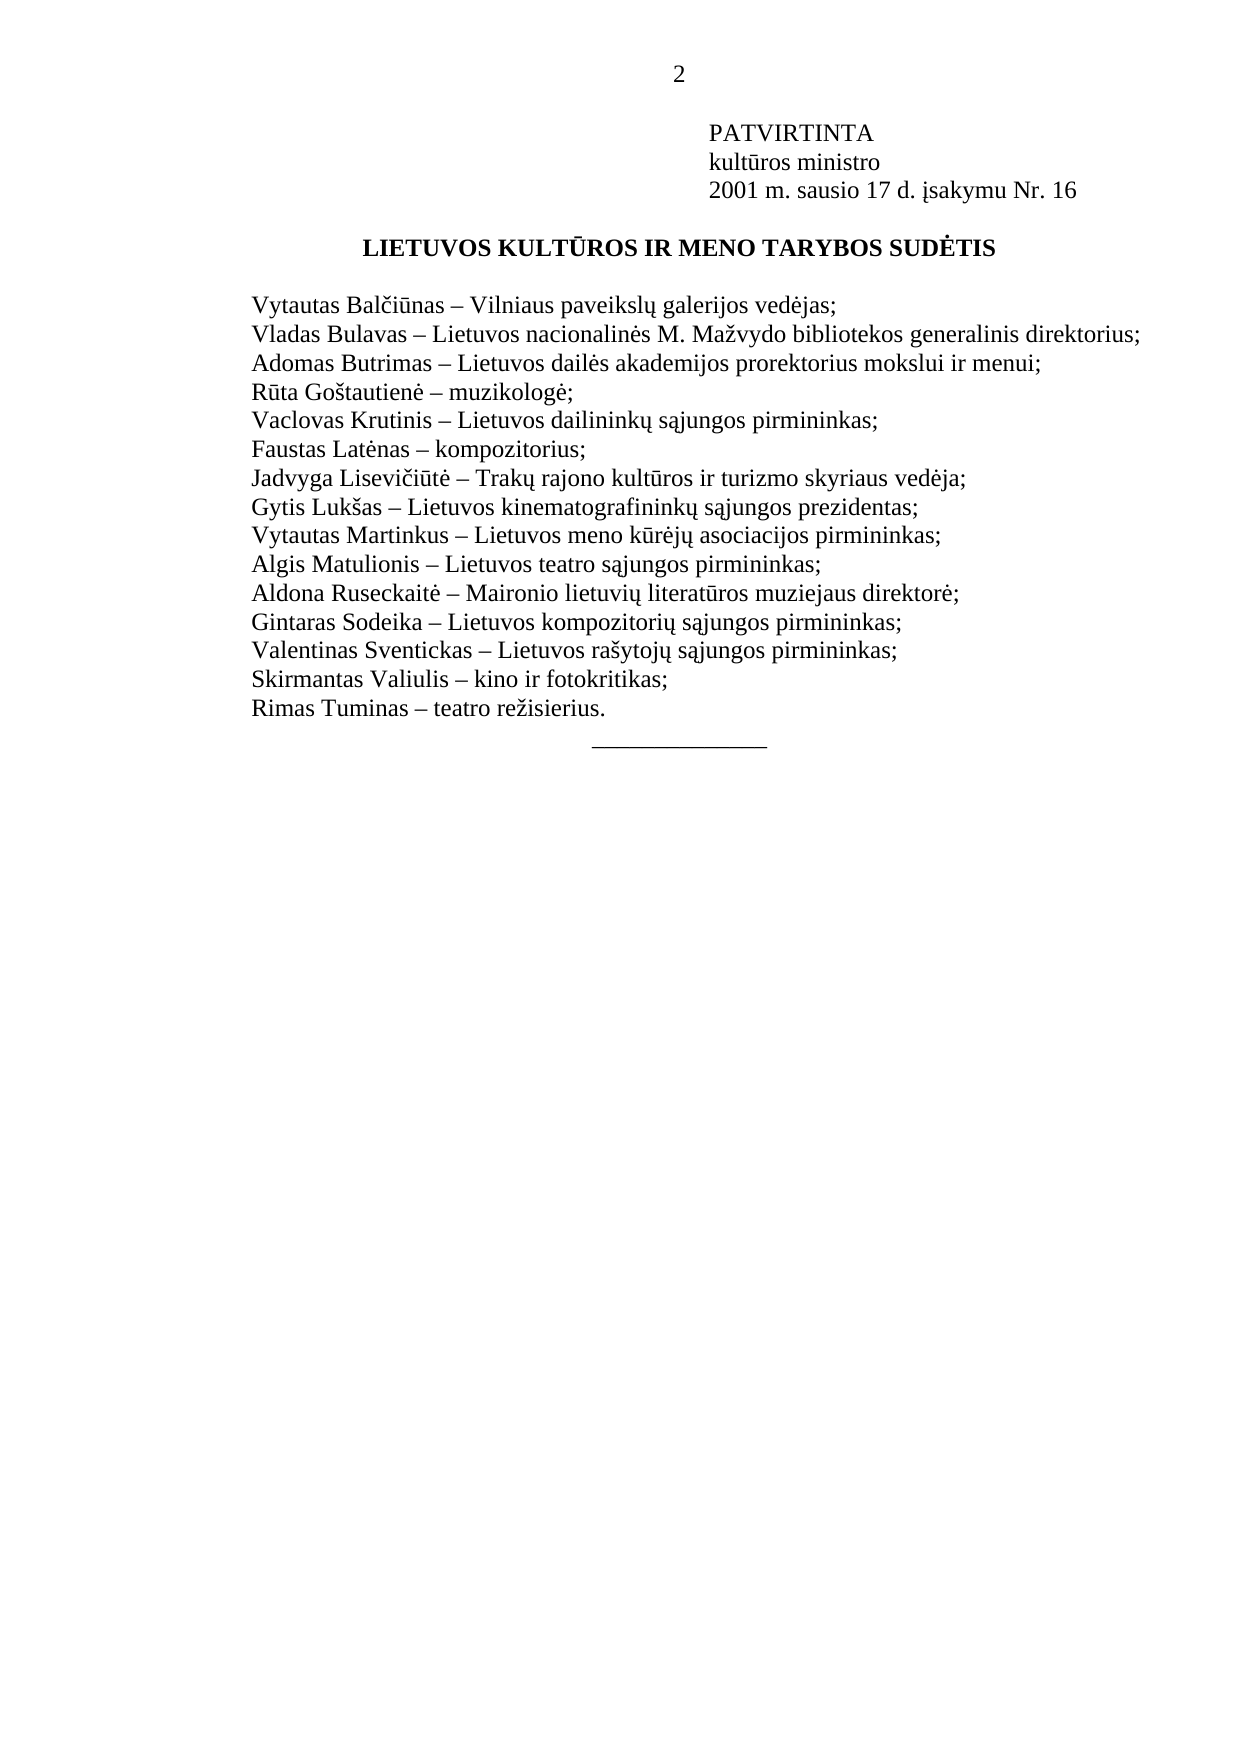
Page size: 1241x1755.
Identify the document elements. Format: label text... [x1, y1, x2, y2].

text Jadvyga Lisevičiūtė – Trakų rajono kultūros ir turizmo skyriaus vedėja; [177, 463, 1181, 492]
text LIETUVOS KULTŪROS IR MENO TARYBOS SUDĖTIS [177, 233, 1181, 262]
text PATVIRTINTA [177, 118, 1181, 147]
text Gintaras Sodeika – Lietuvos kompozitorių sąjungos pirmininkas; [177, 607, 1181, 636]
text Vaclovas Krutinis – Lietuvos dailininkų sąjungos pirmininkas; [177, 406, 1181, 434]
text Vladas Bulavas – Lietuvos nacionalinės M. Mažvydo bibliotekos generalinis direktorius; [177, 319, 1181, 348]
text Adomas Butrimas – Lietuvos dailės akademijos prorektorius mokslui ir menui; [177, 348, 1181, 377]
text Vytautas Martinkus – Lietuvos meno kūrėjų asociacijos pirmininkas; [177, 521, 1181, 549]
text Gytis Lukšas – Lietuvos kinematografininkų sąjungos prezidentas; [177, 492, 1181, 521]
text Faustas Latėnas – kompozitorius; [177, 434, 1181, 463]
text Rūta Goštautienė – muzikologė; [177, 377, 1181, 406]
text 2001 m. sausio 17 d. įsakymu Nr. 16 [177, 176, 1181, 204]
text ______________ [177, 722, 1181, 751]
text Skirmantas Valiulis – kino ir fotokritikas; [177, 664, 1181, 693]
text Valentinas Sventickas – Lietuvos rašytojų sąjungos pirmininkas; [177, 636, 1181, 664]
text Algis Matulionis – Lietuvos teatro sąjungos pirmininkas; [177, 549, 1181, 578]
text Vytautas Balčiūnas – Vilniaus paveikslų galerijos vedėjas; [177, 291, 1181, 319]
text Rimas Tuminas – teatro režisierius. [177, 693, 1181, 722]
text Aldona Ruseckaitė – Maironio lietuvių literatūros muziejaus direktorė; [177, 578, 1181, 607]
text kultūros ministro [177, 147, 1181, 176]
